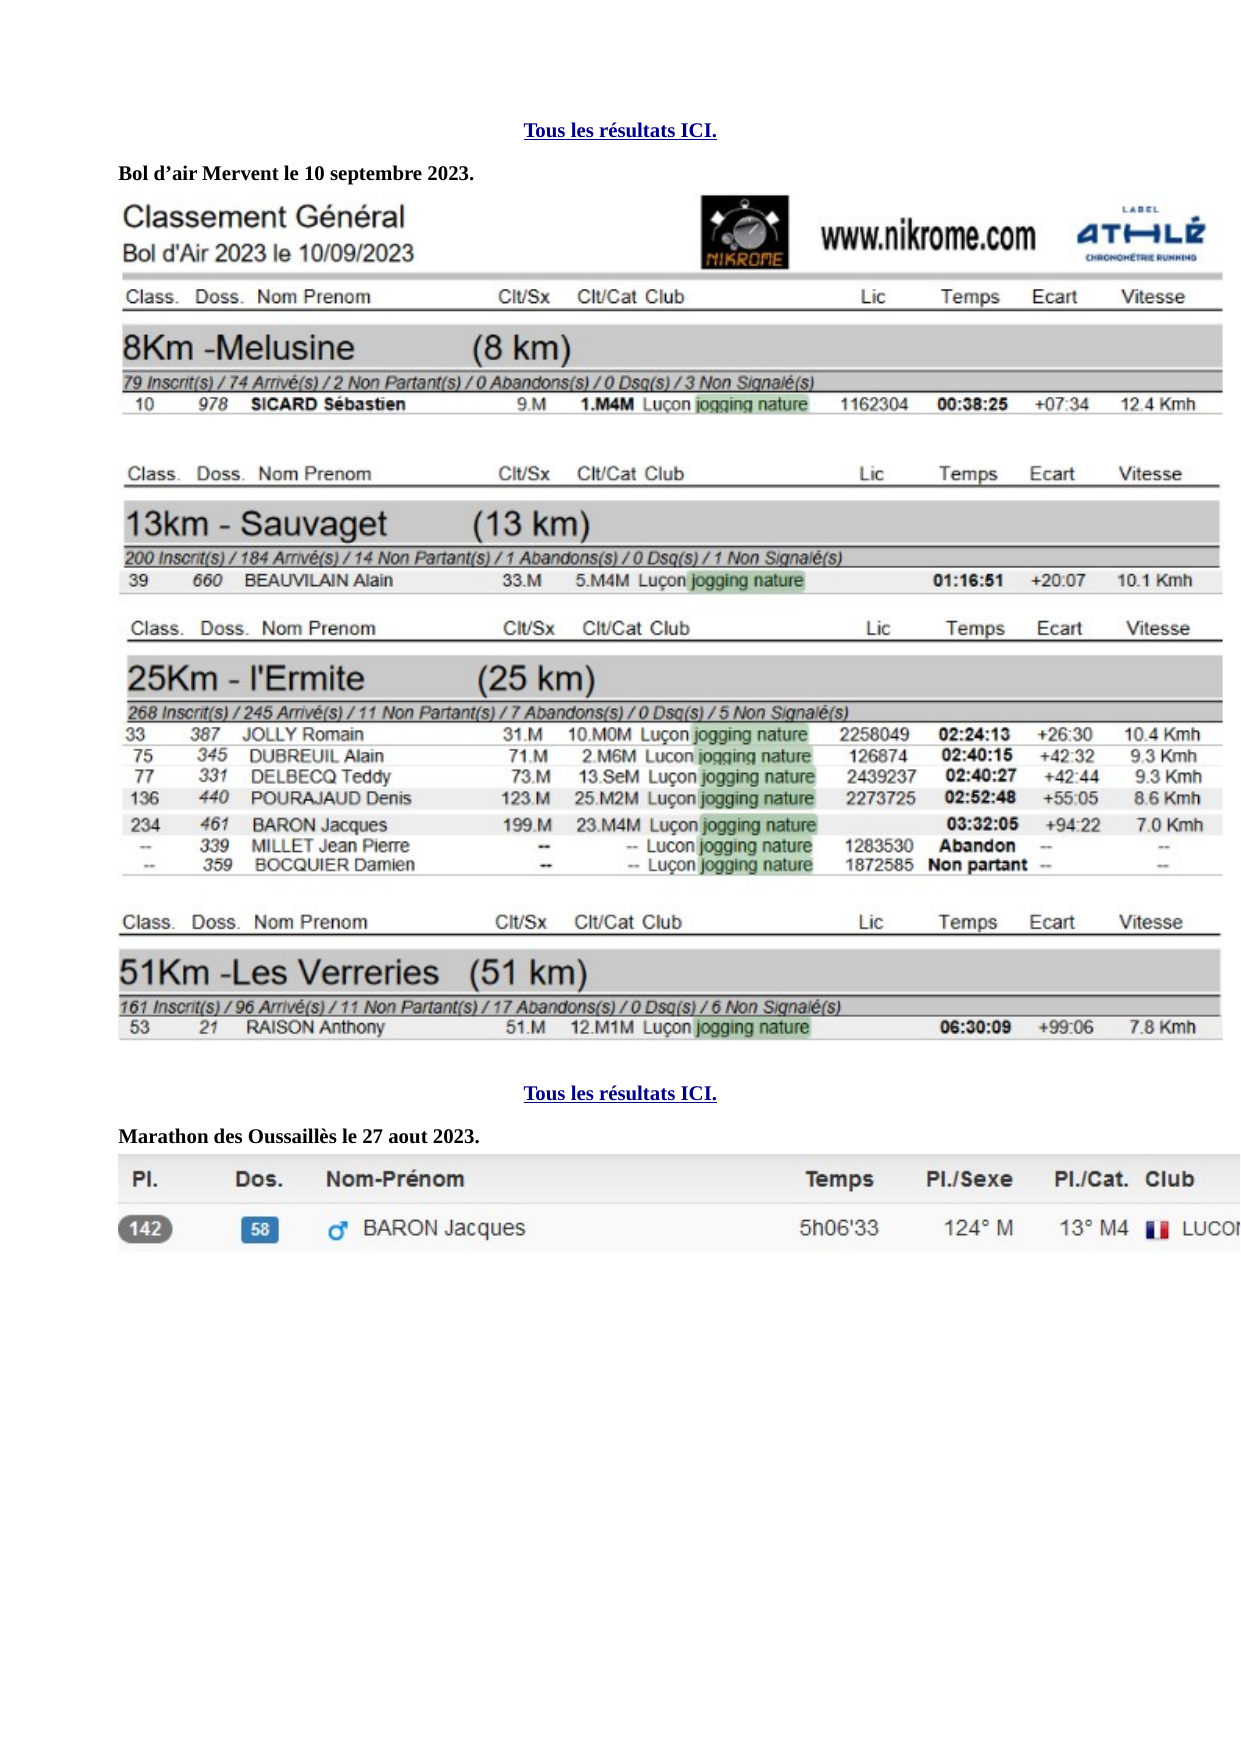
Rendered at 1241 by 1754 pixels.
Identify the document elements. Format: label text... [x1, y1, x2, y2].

subtitle Bol d’air Mervent le 10 septembre 2023. [118, 161, 1122, 185]
picture [118, 1154, 1241, 1253]
picture [118, 191, 1223, 1045]
subtitle Tous les résultats ICI. [118, 118, 1122, 142]
subtitle Marathon des Oussaillès le 27 aout 2023. [118, 1124, 1122, 1148]
subtitle Tous les résultats ICI. [118, 1081, 1122, 1105]
